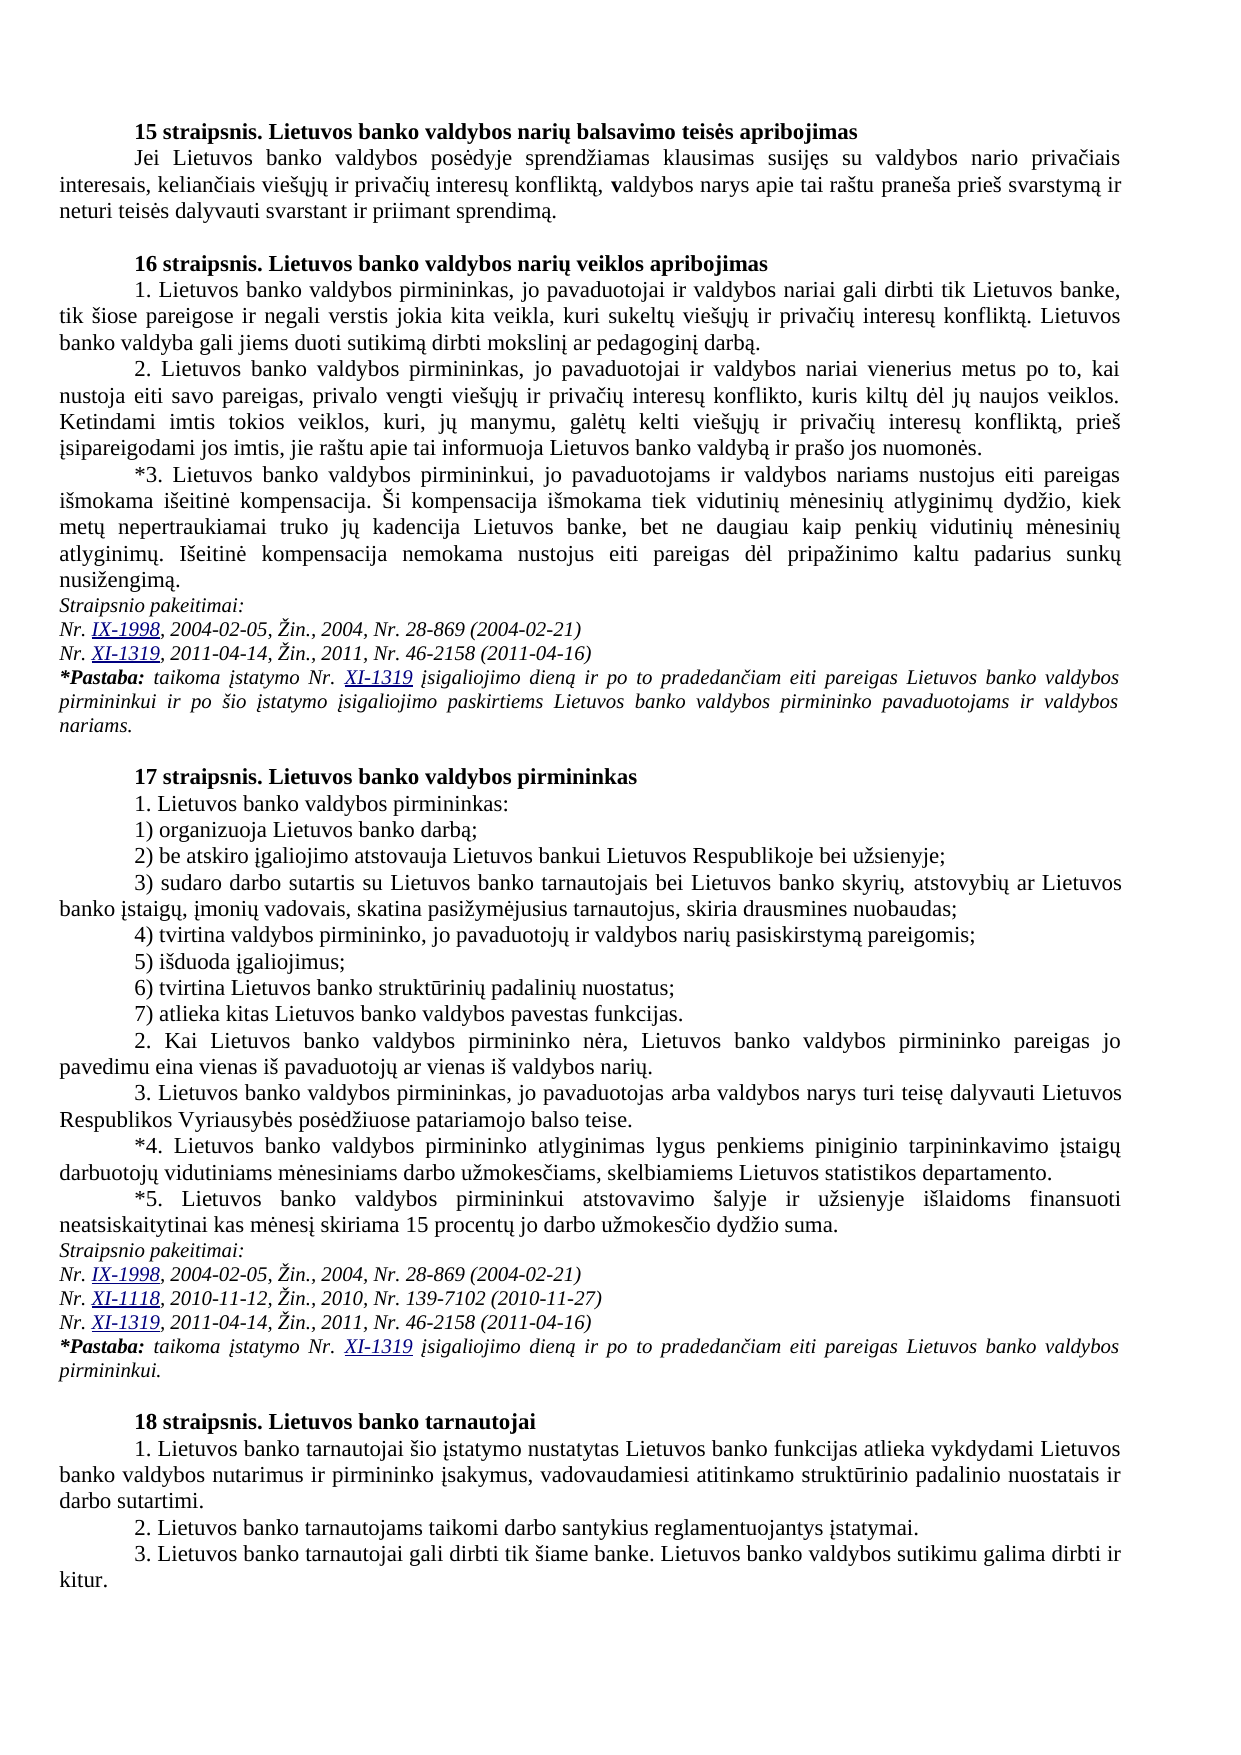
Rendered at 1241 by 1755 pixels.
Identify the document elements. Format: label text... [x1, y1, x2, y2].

text 1. Lietuvos banko valdybos pirmininkas, jo pavaduotojai ir valdybos nariai gali dirbti tik Lietuvos banke, tik šiose pareigose ir negali verstis jokia kita veikla, kuri sukeltų viešųjų ir privačių interesų konfliktą. Lietuvos banko valdyba gali jiems duoti sutikimą dirbti mokslinį ar pedagoginį darbą. [59, 276, 1122, 355]
text 15 straipsnis. Lietuvos banko valdybos narių balsavimo teisės apribojimas [59, 118, 1122, 144]
text 1. Lietuvos banko valdybos pirmininkas: [59, 789, 1122, 816]
text *3. Lietuvos banko valdybos pirmininkui, jo pavaduotojams ir valdybos nariams nustojus eiti pareigas išmokama išeitinė kompensacija. Ši kompensacija išmokama tiek vidutinių mėnesinių atlyginimų dydžio, kiek metų nepertraukiamai truko jų kadencija Lietuvos banke, bet ne daugiau kaip penkių vidutinių mėnesinių atlyginimų. Išeitinė kompensacija nemokama nustojus eiti pareigas dėl pripažinimo kaltu padarius sunkų nusižengimą. [59, 461, 1122, 592]
text Nr. XI-1319, 2011-04-14, Žin., 2011, Nr. 46-2158 (2011-04-16) [59, 1310, 1122, 1334]
text 1) organizuoja Lietuvos banko darbą; [59, 816, 1122, 842]
text Straipsnio pakeitimai: [59, 1238, 1122, 1262]
text 3. Lietuvos banko valdybos pirmininkas, jo pavaduotojas arba valdybos narys turi teisę dalyvauti Lietuvos Respublikos Vyriausybės posėdžiuose patariamojo balso teise. [59, 1079, 1122, 1132]
text *Pastaba: taikoma įstatymo Nr. XI-1319 įsigaliojimo dieną ir po to pradedančiam eiti pareigas Lietuvos banko valdybos pirmininkui. [59, 1334, 1122, 1382]
text Nr. IX-1998, 2004-02-05, Žin., 2004, Nr. 28-869 (2004-02-21) [59, 1262, 1122, 1286]
text Straipsnio pakeitimai: [59, 592, 1122, 617]
text *5. Lietuvos banko valdybos pirmininkui atstovavimo šalyje ir užsienyje išlaidoms finansuoti neatsiskaitytinai kas mėnesį skiriama 15 procentų jo darbo užmokesčio dydžio suma. [59, 1185, 1122, 1238]
text 6) tvirtina Lietuvos banko struktūrinių padalinių nuostatus; [59, 974, 1122, 1000]
text Nr. XI-1118, 2010-11-12, Žin., 2010, Nr. 139-7102 (2010-11-27) [59, 1286, 1122, 1310]
text 5) išduoda įgaliojimus; [59, 948, 1122, 974]
text 2. Lietuvos banko valdybos pirmininkas, jo pavaduotojai ir valdybos nariai vienerius metus po to, kai nustoja eiti savo pareigas, privalo vengti viešųjų ir privačių interesų konflikto, kuris kiltų dėl jų naujos veiklos. Ketindami imtis tokios veiklos, kuri, jų manymu, galėtų kelti viešųjų ir privačių interesų konfliktą, prieš įsipareigodami jos imtis, jie raštu apie tai informuoja Lietuvos banko valdybą ir prašo jos nuomonės. [59, 355, 1122, 461]
text 2) be atskiro įgaliojimo atstovauja Lietuvos bankui Lietuvos Respublikoje bei užsienyje; [59, 842, 1122, 869]
text 2. Lietuvos banko tarnautojams taikomi darbo santykius reglamentuojantys įstatymai. [59, 1514, 1122, 1540]
text 7) atlieka kitas Lietuvos banko valdybos pavestas funkcijas. [59, 1000, 1122, 1027]
text 17 straipsnis. Lietuvos banko valdybos pirmininkas [59, 763, 1122, 789]
text Nr. XI-1319, 2011-04-14, Žin., 2011, Nr. 46-2158 (2011-04-16) [59, 641, 1122, 665]
text Jei Lietuvos banko valdybos posėdyje sprendžiamas klausimas susijęs su valdybos nario privačiais interesais, keliančiais viešųjų ir privačių interesų konfliktą, valdybos narys apie tai raštu praneša prieš svarstymą ir neturi teisės dalyvauti svarstant ir priimant sprendimą. [59, 144, 1122, 223]
text Nr. IX-1998, 2004-02-05, Žin., 2004, Nr. 28-869 (2004-02-21) [59, 617, 1122, 641]
text 1. Lietuvos banko tarnautojai šio įstatymo nustatytas Lietuvos banko funkcijas atlieka vykdydami Lietuvos banko valdybos nutarimus ir pirmininko įsakymus, vadovaudamiesi atitinkamo struktūrinio padalinio nuostatais ir darbo sutartimi. [59, 1435, 1122, 1514]
text 3. Lietuvos banko tarnautojai gali dirbti tik šiame banke. Lietuvos banko valdybos sutikimu galima dirbti ir kitur. [59, 1540, 1122, 1593]
text 18 straipsnis. Lietuvos banko tarnautojai [59, 1408, 1122, 1435]
text 16 straipsnis. Lietuvos banko valdybos narių veiklos apribojimas [59, 250, 1122, 276]
text 3) sudaro darbo sutartis su Lietuvos banko tarnautojais bei Lietuvos banko skyrių, atstovybių ar Lietuvos banko įstaigų, įmonių vadovais, skatina pasižymėjusius tarnautojus, skiria drausmines nuobaudas; [59, 869, 1122, 921]
text 4) tvirtina valdybos pirmininko, jo pavaduotojų ir valdybos narių pasiskirstymą pareigomis; [59, 921, 1122, 948]
text *Pastaba: taikoma įstatymo Nr. XI-1319 įsigaliojimo dieną ir po to pradedančiam eiti pareigas Lietuvos banko valdybos pirmininkui ir po šio įstatymo įsigaliojimo paskirtiems Lietuvos banko valdybos pirmininko pavaduotojams ir valdybos nariams. [59, 665, 1122, 737]
text 2. Kai Lietuvos banko valdybos pirmininko nėra, Lietuvos banko valdybos pirmininko pareigas jo pavedimu eina vienas iš pavaduotojų ar vienas iš valdybos narių. [59, 1027, 1122, 1079]
text *4. Lietuvos banko valdybos pirmininko atlyginimas lygus penkiems piniginio tarpininkavimo įstaigų darbuotojų vidutiniams mėnesiniams darbo užmokesčiams, skelbiamiems Lietuvos statistikos departamento. [59, 1132, 1122, 1185]
